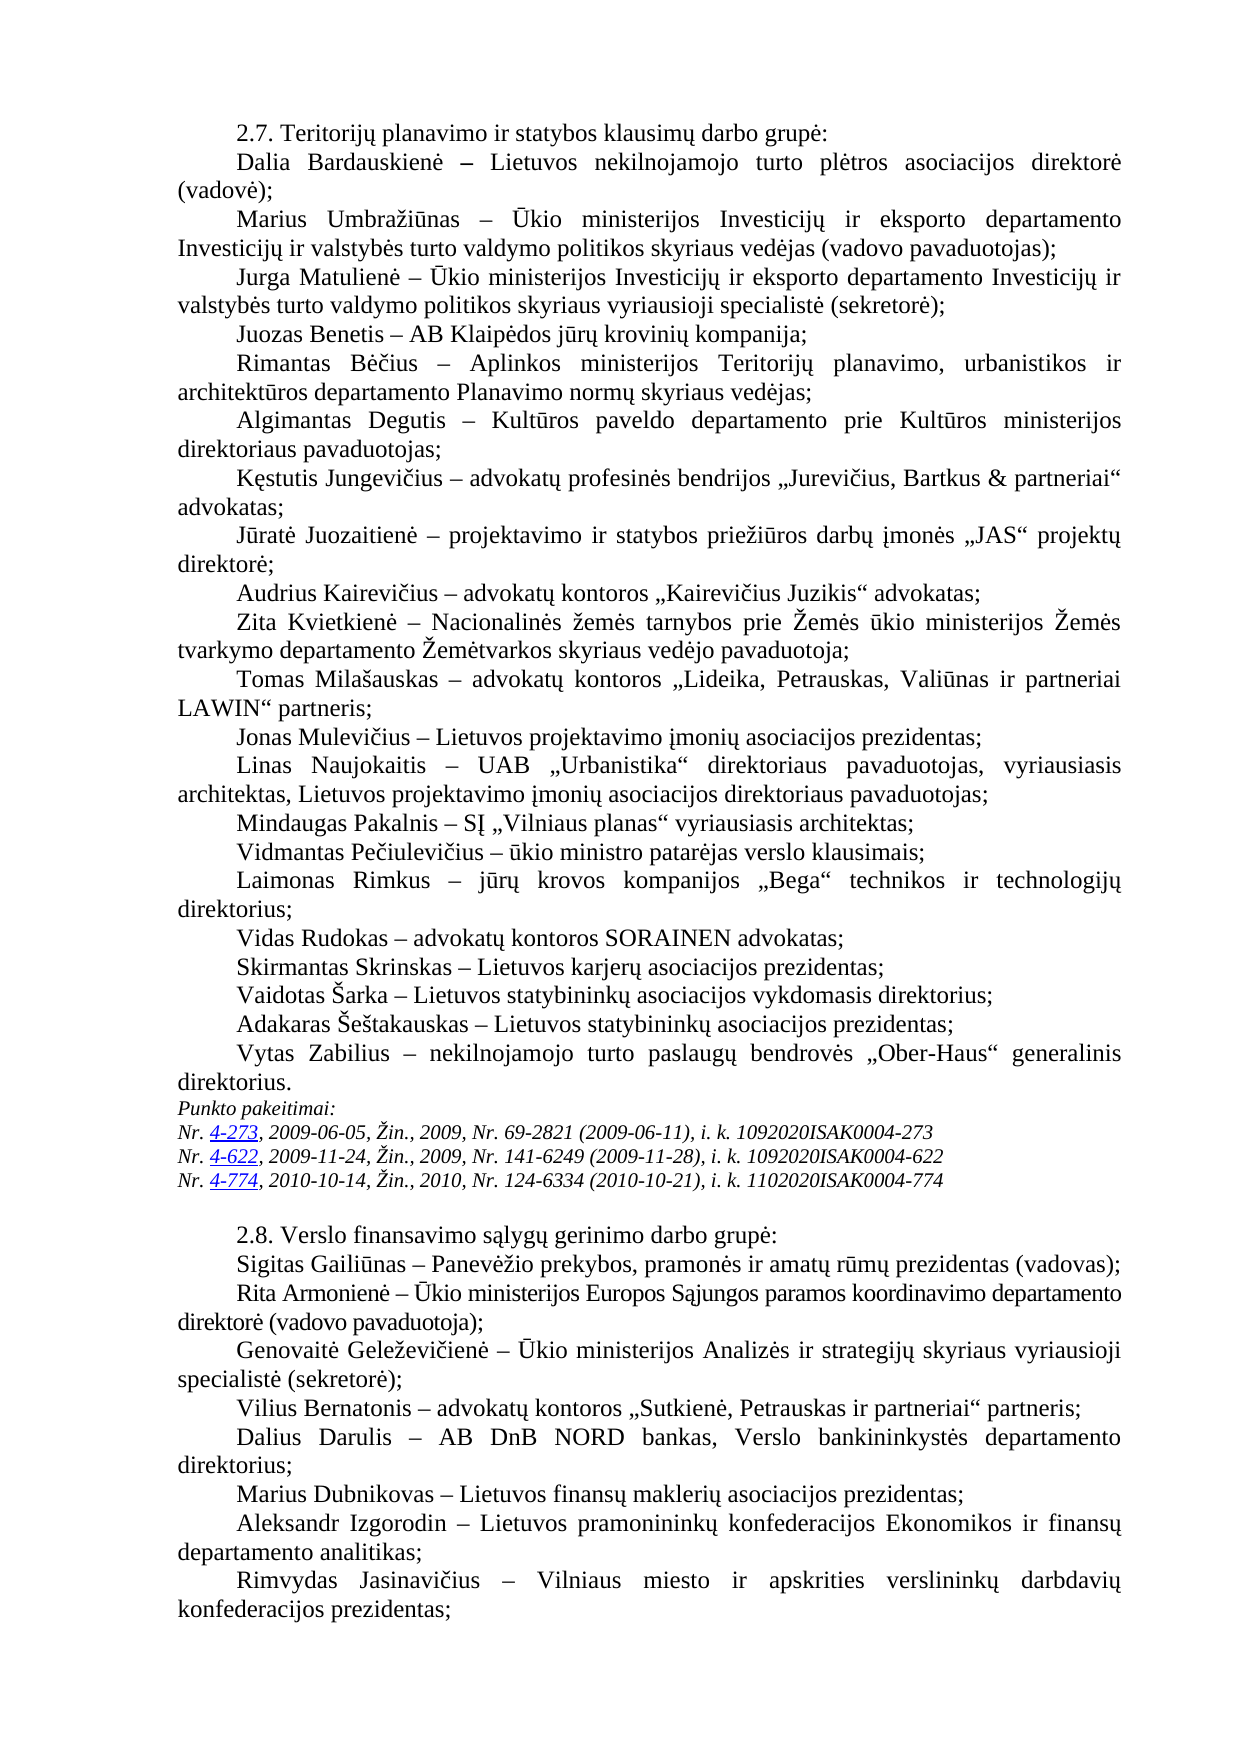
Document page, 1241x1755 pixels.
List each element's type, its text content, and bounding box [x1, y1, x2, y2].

text Jūratė Juozaitienė – projektavimo ir statybos priežiūros darbų įmonės „JAS“ projektų direktorė; [177, 521, 1122, 578]
text Nr. 4-273, 2009-06-05, Žin., 2009, Nr. 69-2821 (2009-06-11), i. k. 1092020ISAK0004-273 [177, 1120, 1122, 1144]
text Jonas Mulevičius – Lietuvos projektavimo įmonių asociacijos prezidentas; [177, 722, 1122, 751]
text Sigitas Gailiūnas – Panevėžio prekybos, pramonės ir amatų rūmų prezidentas (vadovas); [177, 1249, 1122, 1278]
text Skirmantas Skrinskas – Lietuvos karjerų asociacijos prezidentas; [177, 952, 1122, 981]
text Vaidotas Šarka – Lietuvos statybininkų asociacijos vykdomasis direktorius; [177, 981, 1122, 1009]
text Nr. 4-622, 2009-11-24, Žin., 2009, Nr. 141-6249 (2009-11-28), i. k. 1092020ISAK0004-622 [177, 1144, 1122, 1168]
text Adakaras Šeštakauskas – Lietuvos statybininkų asociacijos prezidentas; [177, 1009, 1122, 1038]
text Jurga Matulienė – Ūkio ministerijos Investicijų ir eksporto departamento Investicijų ir valstybės turto valdymo politikos skyriaus vyriausioji specialistė (sekretorė); [177, 262, 1122, 319]
text Marius Dubnikovas – Lietuvos finansų maklerių asociacijos prezidentas; [177, 1479, 1122, 1508]
text Vilius Bernatonis – advokatų kontoros „Sutkienė, Petrauskas ir partneriai“ partneris; [177, 1393, 1122, 1422]
text Nr. 4-774, 2010-10-14, Žin., 2010, Nr. 124-6334 (2010-10-21), i. k. 1102020ISAK0004-774 [177, 1168, 1122, 1192]
text Rimvydas Jasinavičius – Vilniaus miesto ir apskrities verslininkų darbdavių konfederacijos prezidentas; [177, 1566, 1122, 1623]
text Aleksandr Izgorodin – Lietuvos pramonininkų konfederacijos Ekonomikos ir finansų departamento analitikas; [177, 1508, 1122, 1566]
text Rita Armonienė – Ūkio ministerijos Europos Sąjungos paramos koordinavimo departamento direktorė (vadovo pavaduotoja); [177, 1278, 1122, 1336]
text Rimantas Bėčius – Aplinkos ministerijos Teritorijų planavimo, urbanistikos ir architektūros departamento Planavimo normų skyriaus vedėjas; [177, 348, 1122, 406]
text Vytas Zabilius – nekilnojamojo turto paslaugų bendrovės „Ober-Haus“ generalinis direktorius. [177, 1038, 1122, 1096]
text Laimonas Rimkus – jūrų krovos kompanijos „Bega“ technikos ir technologijų direktorius; [177, 866, 1122, 923]
text Genovaitė Geleževičienė – Ūkio ministerijos Analizės ir strategijų skyriaus vyriausioji specialistė (sekretorė); [177, 1336, 1122, 1393]
text Audrius Kairevičius – advokatų kontoros „Kairevičius Juzikis“ advokatas; [177, 578, 1122, 607]
text Juozas Benetis – AB Klaipėdos jūrų krovinių kompanija; [177, 319, 1122, 348]
text Kęstutis Jungevičius – advokatų profesinės bendrijos „Jurevičius, Bartkus & partneriai“ advokatas; [177, 463, 1122, 521]
text Marius Umbražiūnas – Ūkio ministerijos Investicijų ir eksporto departamento Investicijų ir valstybės turto valdymo politikos skyriaus vedėjas (vadovo pavaduotojas); [177, 204, 1122, 262]
text 2.7. Teritorijų planavimo ir statybos klausimų darbo grupė: [177, 118, 1122, 147]
text Mindaugas Pakalnis – SĮ „Vilniaus planas“ vyriausiasis architektas; [177, 808, 1122, 837]
text Zita Kvietkienė – Nacionalinės žemės tarnybos prie Žemės ūkio ministerijos Žemės tvarkymo departamento Žemėtvarkos skyriaus vedėjo pavaduotoja; [177, 607, 1122, 664]
text Algimantas Degutis – Kultūros paveldo departamento prie Kultūros ministerijos direktoriaus pavaduotojas; [177, 406, 1122, 463]
text Dalia Bardauskienė – Lietuvos nekilnojamojo turto plėtros asociacijos direktorė (vadovė); [177, 147, 1122, 204]
text Vidmantas Pečiulevičius – ūkio ministro patarėjas verslo klausimais; [177, 837, 1122, 866]
text 2.8. Verslo finansavimo sąlygų gerinimo darbo grupė: [177, 1221, 1122, 1249]
text Punkto pakeitimai: [177, 1096, 1122, 1120]
text Tomas Milašauskas – advokatų kontoros „Lideika, Petrauskas, Valiūnas ir partneriai LAWIN“ partneris; [177, 664, 1122, 722]
text Linas Naujokaitis – UAB „Urbanistika“ direktoriaus pavaduotojas, vyriausiasis architektas, Lietuvos projektavimo įmonių asociacijos direktoriaus pavaduotojas; [177, 751, 1122, 808]
text Dalius Darulis – AB DnB NORD bankas, Verslo bankininkystės departamento direktorius; [177, 1422, 1122, 1479]
text Vidas Rudokas – advokatų kontoros SORAINEN advokatas; [177, 923, 1122, 952]
